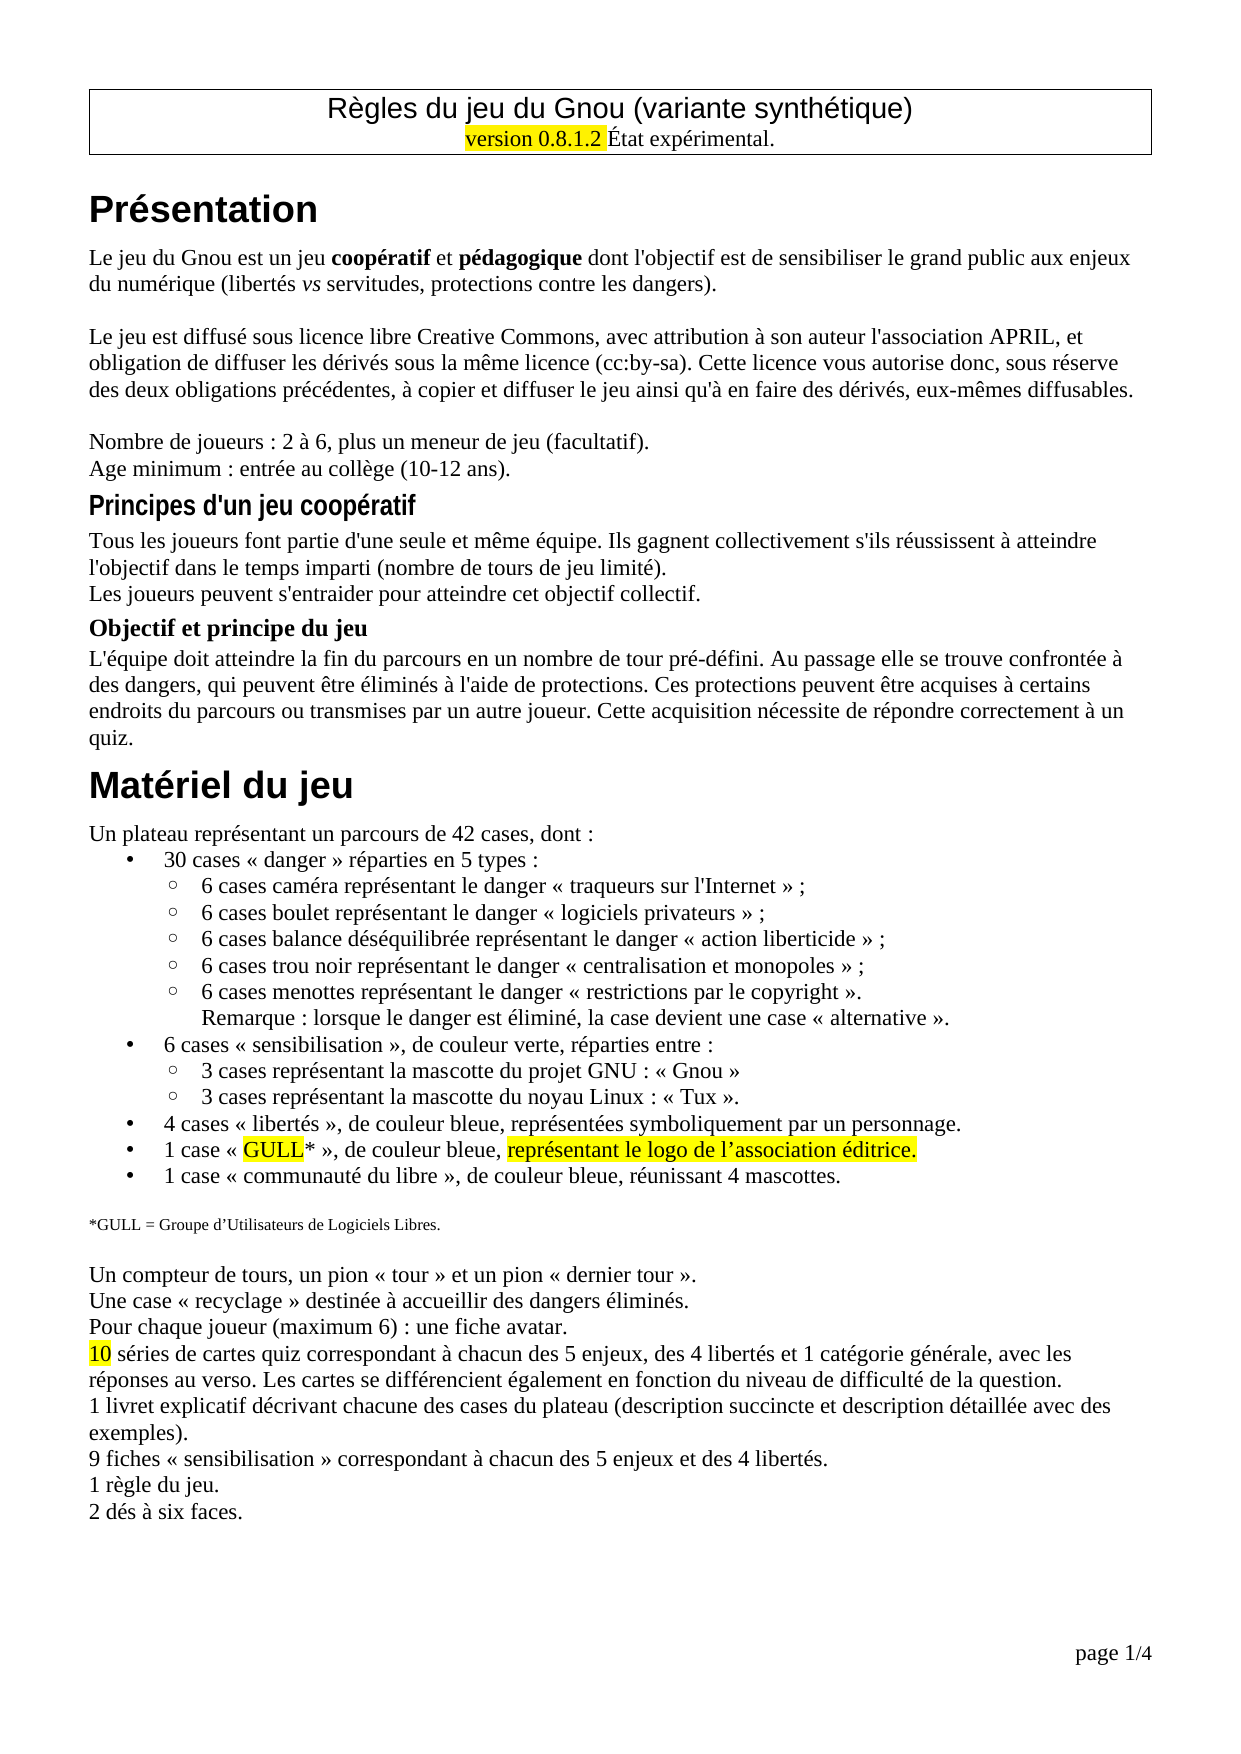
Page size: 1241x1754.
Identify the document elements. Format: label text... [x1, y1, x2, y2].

text 1 règle du jeu. [88, 1472, 1152, 1498]
list 3 cases représentant la mascotte du projet GNU : « Gnou » [163, 1057, 1152, 1083]
list 1 case « communauté du libre », de couleur bleue, réunissant 4 mascottes. [126, 1162, 1152, 1189]
subtitle Objectif et principe du jeu [88, 613, 1152, 642]
subtitle Matériel du jeu [88, 763, 1152, 807]
list 6 cases boulet représentant le danger « logiciels privateurs » ; [163, 899, 1152, 925]
subtitle Règles du jeu du Gnou (variante synthétique) [90, 90, 1151, 122]
text 2 dés à six faces. [88, 1498, 1152, 1524]
text Les joueurs peuvent s'entraider pour atteindre cet objectif collectif. [88, 580, 1152, 607]
subtitle Principes d'un jeu coopératif [88, 488, 1152, 521]
text Un compteur de tours, un pion « tour » et un pion « dernier tour ». [88, 1261, 1152, 1287]
text Le jeu est diffusé sous licence libre Creative Commons, avec attribution à son auteur l'association APRIL, et obligation de diffuser les dérivés sous la même licence (cc:by-sa). Cette licence vous autorise donc, sous réserve des deux obligations précédentes, à copier et diffuser le jeu ainsi qu'à en faire des dérivés, eux-mêmes diffusables. [88, 323, 1152, 402]
list 4 cases « libertés », de couleur bleue, représentées symboliquement par un personnage. [126, 1110, 1152, 1136]
list 30 cases « danger » réparties en 5 types : [126, 846, 1152, 873]
text *GULL = Groupe d’Utilisateurs de Logiciels Libres. [88, 1215, 1152, 1234]
text 9 fiches « sensibilisation » correspondant à chacun des 5 enjeux et des 4 libertés. [88, 1445, 1152, 1472]
text Tous les joueurs font partie d'une seule et même équipe. Ils gagnent collectivement s'ils réussissent à atteindre l'objectif dans le temps imparti (nombre de tours de jeu limité). [88, 527, 1152, 580]
list 6 cases trou noir représentant le danger « centralisation et monopoles » ; [163, 952, 1152, 978]
text Pour chaque joueur (maximum 6) : une fiche avatar. [88, 1313, 1152, 1340]
list 6 cases « sensibilisation », de couleur verte, réparties entre : [126, 1031, 1152, 1057]
text Le jeu du Gnou est un jeu coopératif et pédagogique dont l'objectif est de sensibiliser le grand public aux enjeux du numérique (libertés vs servitudes, protections contre les dangers). [88, 244, 1152, 297]
subtitle Présentation [88, 187, 1152, 231]
list 3 cases représentant la mascotte du noyau Linux : « Tux ». [163, 1083, 1152, 1110]
list 6 cases caméra représentant le danger « traqueurs sur l'Internet » ; [163, 873, 1152, 899]
list 6 cases balance déséquilibrée représentant le danger « action liberticide » ; [163, 925, 1152, 952]
text Une case « recyclage » destinée à accueillir des dangers éliminés. [88, 1287, 1152, 1313]
list 1 case « GULL* », de couleur bleue, représentant le logo de l’association éditrice. [126, 1136, 1152, 1162]
list 6 cases menottes représentant le danger « restrictions par le copyright ». [163, 978, 1152, 1004]
text 1 livret explicatif décrivant chacune des cases du plateau (description succincte et description détaillée avec des exemples). [88, 1392, 1152, 1445]
text version 0.8.1.2 État expérimental. [90, 122, 1151, 154]
text Un plateau représentant un parcours de 42 cases, dont : [88, 820, 1152, 846]
text L'équipe doit atteindre la fin du parcours en un nombre de tour pré-défini. Au passage elle se trouve confrontée à des dangers, qui peuvent être éliminés à l'aide de protections. Ces protections peuvent être acquises à certains endroits du parcours ou transmises par un autre joueur. Cette acquisition nécessite de répondre correctement à un quiz. [88, 645, 1152, 750]
text Age minimum : entrée au collège (10-12 ans). [88, 455, 1152, 481]
text 10 séries de cartes quiz correspondant à chacun des 5 enjeux, des 4 libertés et 1 catégorie générale, avec les réponses au verso. Les cartes se différencient également en fonction du niveau de difficulté de la question. [88, 1340, 1152, 1392]
list Remarque : lorsque le danger est éliminé, la case devient une case « alternative ». [163, 1004, 1152, 1031]
text Nombre de joueurs : 2 à 6, plus un meneur de jeu (facultatif). [88, 428, 1152, 455]
